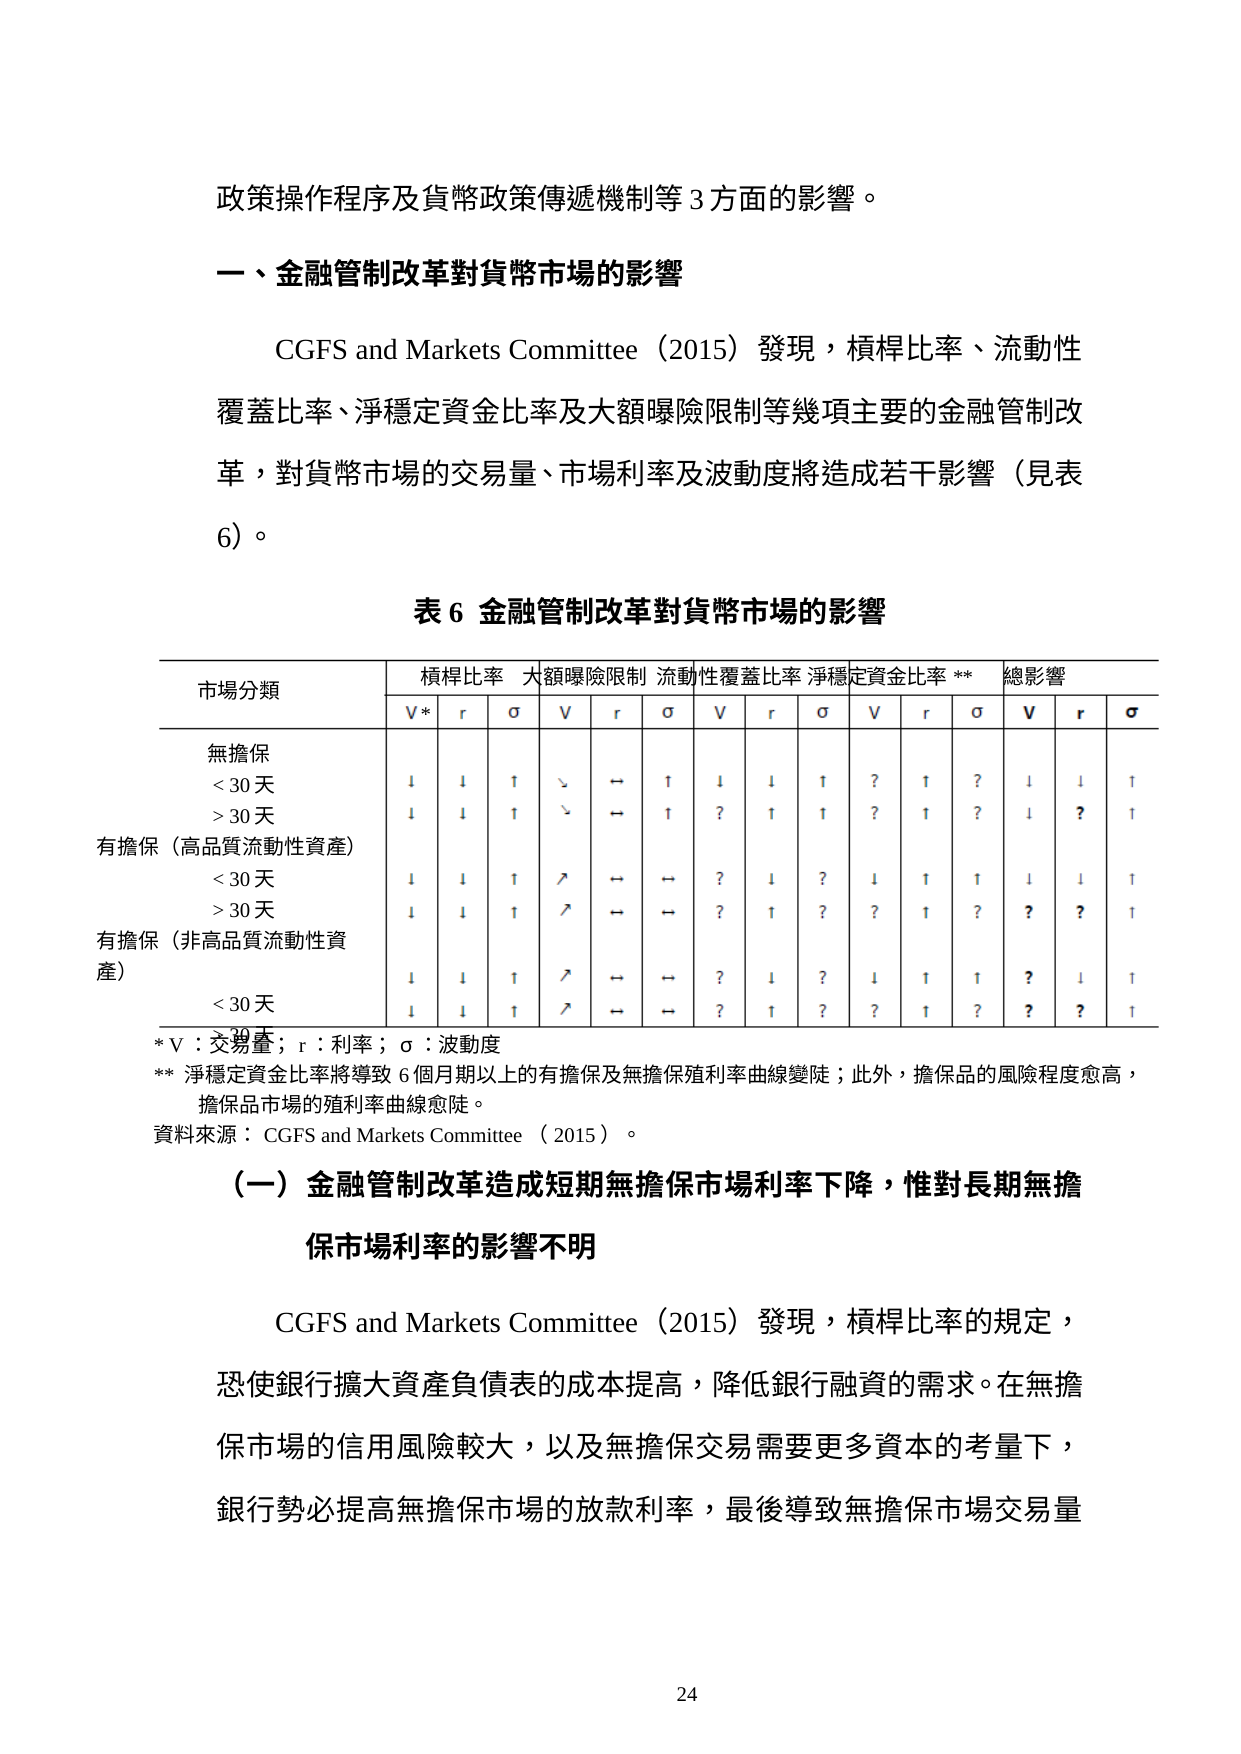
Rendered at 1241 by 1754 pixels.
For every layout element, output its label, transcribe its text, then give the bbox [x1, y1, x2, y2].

text 表6 金融管制改革對貨幣市場的影響 [217, 572, 1083, 634]
text CGFS and Markets Committee（2015）發現，槓桿比率、流動性覆蓋比率、淨穩定資金比率及大額曝險限制等幾項主要的金融管制改革，對貨幣市場的交易量、市場利率及波動度將造成若干影響（見表6）。 [217, 309, 1083, 559]
text CGFS and Markets Committee（2015）發現，槓桿比率的規定，恐使銀行擴大資產負債表的成本提高，降低銀行融資的需求。在無擔保市場的信用風險較大，以及無擔保交易需要更多資本的考量下，銀行勢必提高無擔保市場的放款利率，最後導致無擔保市場交易量 [217, 1283, 1083, 1533]
picture [153, 651, 1164, 1038]
text 政策操作程序及貨幣政策傳遞機制等3方面的影響。 [217, 159, 1083, 222]
text 一、金融管制改革對貨幣市場的影響 [217, 234, 1083, 297]
text （一）金融管制改革造成短期無擔保市場利率下降，惟對長期無擔保市場利率的影響不明 [217, 1038, 1083, 1270]
